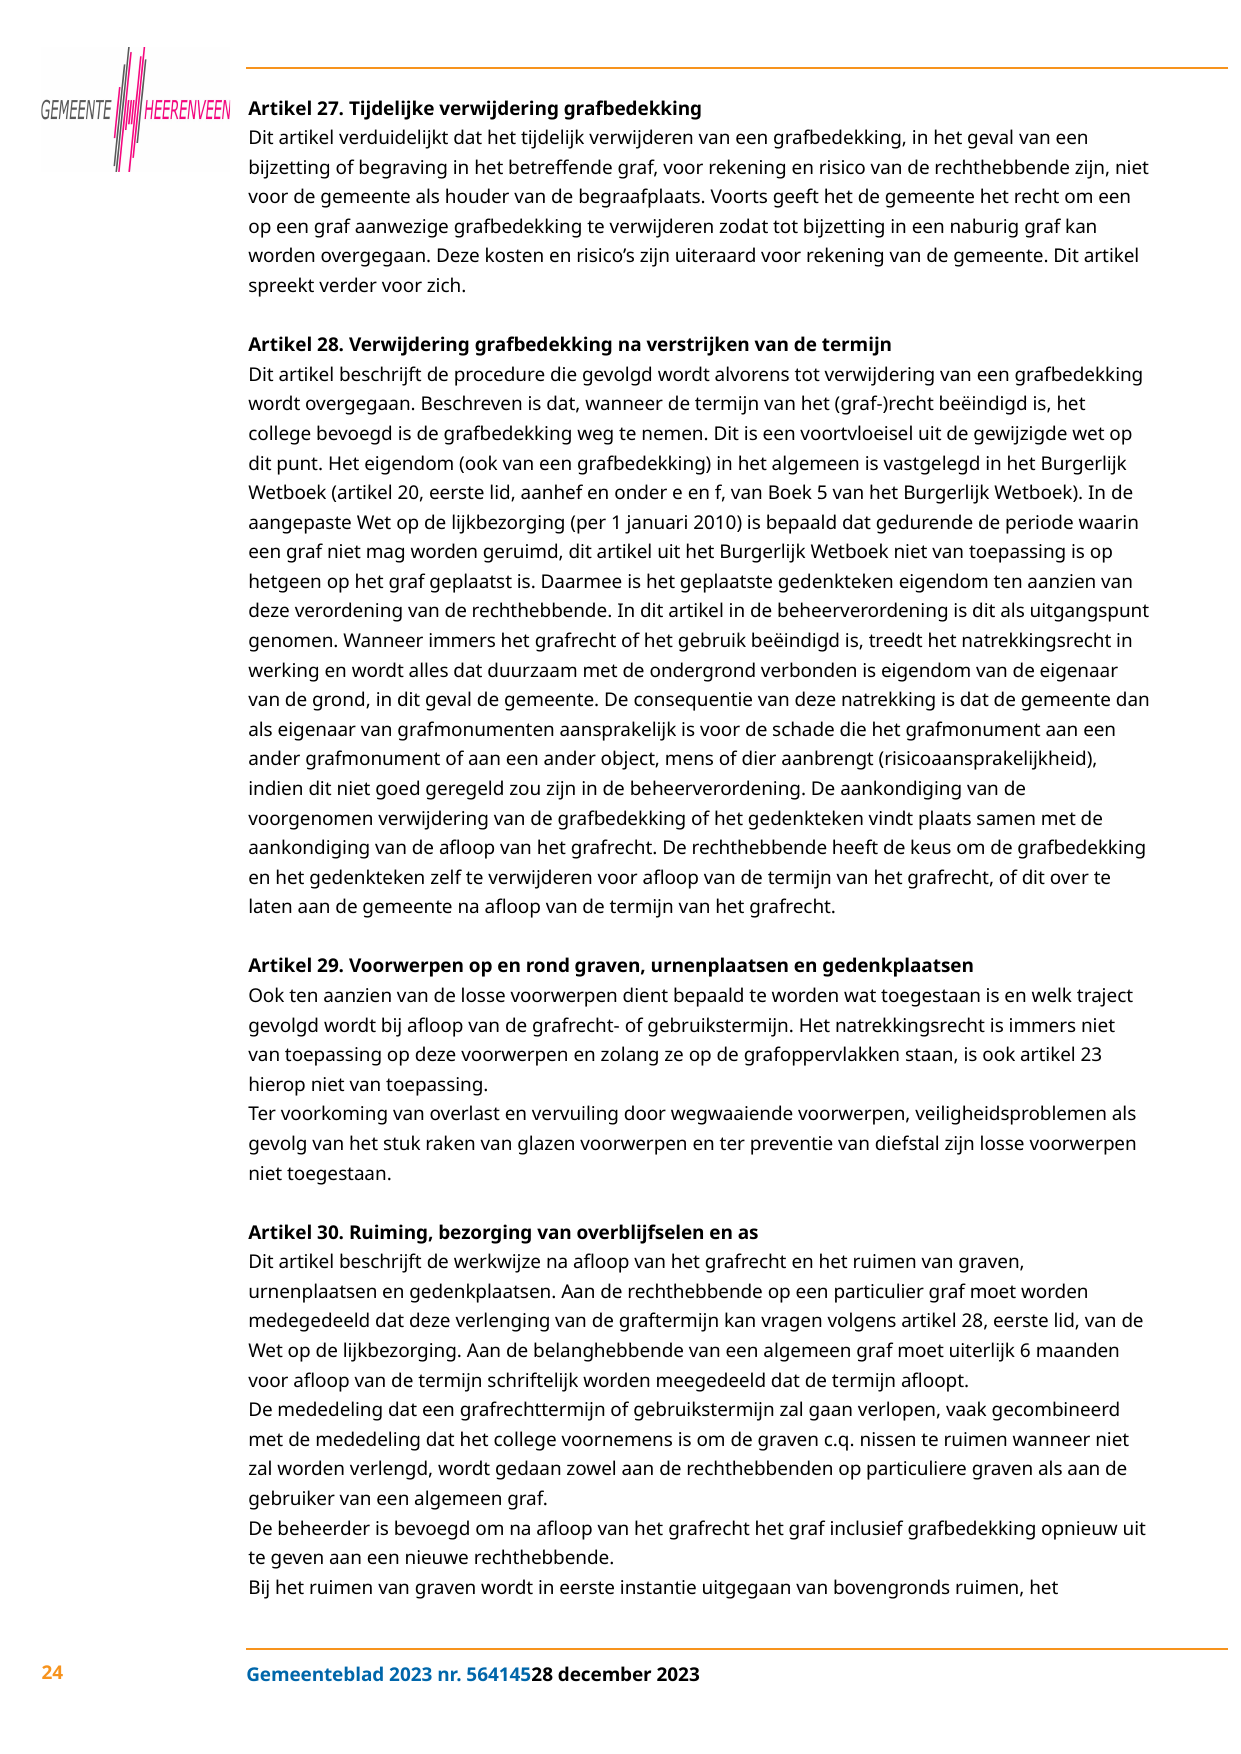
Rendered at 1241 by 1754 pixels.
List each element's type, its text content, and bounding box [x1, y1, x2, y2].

text De mededeling dat een grafrechttermijn of gebruikstermijn zal gaan verlopen, vaak gecombineerd met de mededeling dat het college voornemens is om de graven c.q. nissen te ruimen wanneer niet zal worden verlengd, wordt gedaan zowel aan de rechthebbenden op particuliere graven als aan de gebruiker van een algemeen graf. [248, 1396, 1152, 1511]
text Artikel 30. Ruiming, bezorging van overblijfselen en as [248, 1219, 1152, 1245]
text Artikel 27. Tijdelijke verwijdering grafbedekking [248, 95, 1152, 121]
text Ter voorkoming van overlast en vervuiling door wegwaaiende voorwerpen, veiligheidsproblemen als gevolg van het stuk raken van glazen voorwerpen en ter preventie van diefstal zijn losse voorwerpen niet toegestaan. [248, 1101, 1152, 1186]
text Dit artikel beschrijft de procedure die gevolgd wordt alvorens tot verwijdering van een grafbedekking wordt overgegaan. Beschreven is dat, wanneer de termijn van het (graf-)recht beëindigd is, het college bevoegd is de grafbedekking weg te nemen. Dit is een voortvloeisel uit de gewijzigde wet op dit punt. Het eigendom (ook van een grafbedekking) in het algemeen is vastgelegd in het Burgerlijk Wetboek (artikel 20, eerste lid, aanhef en onder e en f, van Boek 5 van het Burgerlijk Wetboek). In de aangepaste Wet op de lijkbezorging (per 1 januari 2010) is bepaald dat gedurende de periode waarin een graf niet mag worden geruimd, dit artikel uit het Burgerlijk Wetboek niet van toepassing is op hetgeen op het graf geplaatst is. Daarmee is het geplaatste gedenkteken eigendom ten aanzien van deze verordening van de rechthebbende. In dit artikel in de beheerverordening is dit als uitgangspunt genomen. Wanneer immers het grafrecht of het gebruik beëindigd is, treedt het natrekkingsrecht in werking en wordt alles dat duurzaam met de ondergrond verbonden is eigendom van de eigenaar van de grond, in dit geval de gemeente. De consequentie van deze natrekking is dat de gemeente dan als eigenaar van grafmonumenten aansprakelijk is voor de schade die het grafmonument aan een ander grafmonument of aan een ander object, mens of dier aanbrengt (risicoaansprakelijkheid), indien dit niet goed geregeld zou zijn in de beheerverordening. De aankondiging van de voorgenomen verwijdering van de grafbedekking of het gedenkteken vindt plaats samen met de aankondiging van de afloop van het grafrecht. De rechthebbende heeft de keus om de grafbedekking en het gedenkteken zelf te verwijderen voor afloop van de termijn van het grafrecht, of dit over te laten aan de gemeente na afloop van de termijn van het grafrecht. [248, 361, 1152, 919]
text De beheerder is bevoegd om na afloop van het grafrecht het graf inclusief grafbedekking opnieuw uit te geven aan een nieuwe rechthebbende. [248, 1515, 1152, 1570]
text Ook ten aanzien van de losse voorwerpen dient bepaald te worden wat toegestaan is en welk traject gevolgd wordt bij afloop van de grafrecht- of gebruikstermijn. Het natrekkingsrecht is immers niet van toepassing op deze voorwerpen en zolang ze op de grafoppervlakken staan, is ook artikel 23 hierop niet van toepassing. [248, 982, 1152, 1097]
text Bij het ruimen van graven wordt in eerste instantie uitgegaan van bovengronds ruimen, het [248, 1574, 1152, 1600]
text Artikel 29. Voorwerpen op en rond graven, urnenplaatsen en gedenkplaatsen [248, 953, 1152, 978]
picture [41, 47, 231, 172]
text Dit artikel verduidelijkt dat het tijdelijk verwijderen van een grafbedekking, in het geval van een bijzetting of begraving in het betreffende graf, voor rekening en risico van de rechthebbende zijn, niet voor de gemeente als houder van de begraafplaats. Voorts geeft het de gemeente het recht om een op een graf aanwezige grafbedekking te verwijderen zodat tot bijzetting in een naburig graf kan worden overgegaan. Deze kosten en risico’s zijn uiteraard voor rekening van de gemeente. Dit artikel spreekt verder voor zich. [248, 124, 1152, 298]
text Dit artikel beschrijft de werkwijze na afloop van het grafrecht en het ruimen van graven, urnenplaatsen en gedenkplaatsen. Aan de rechthebbende op een particulier graf moet worden medegedeeld dat deze verlenging van de graftermijn kan vragen volgens artikel 28, eerste lid, van de Wet op de lijkbezorging. Aan de belanghebbende van een algemeen graf moet uiterlijk 6 maanden voor afloop van de termijn schriftelijk worden meegedeeld dat de termijn afloopt. [248, 1248, 1152, 1393]
text Artikel 28. Verwijdering grafbedekking na verstrijken van de termijn [248, 331, 1152, 357]
